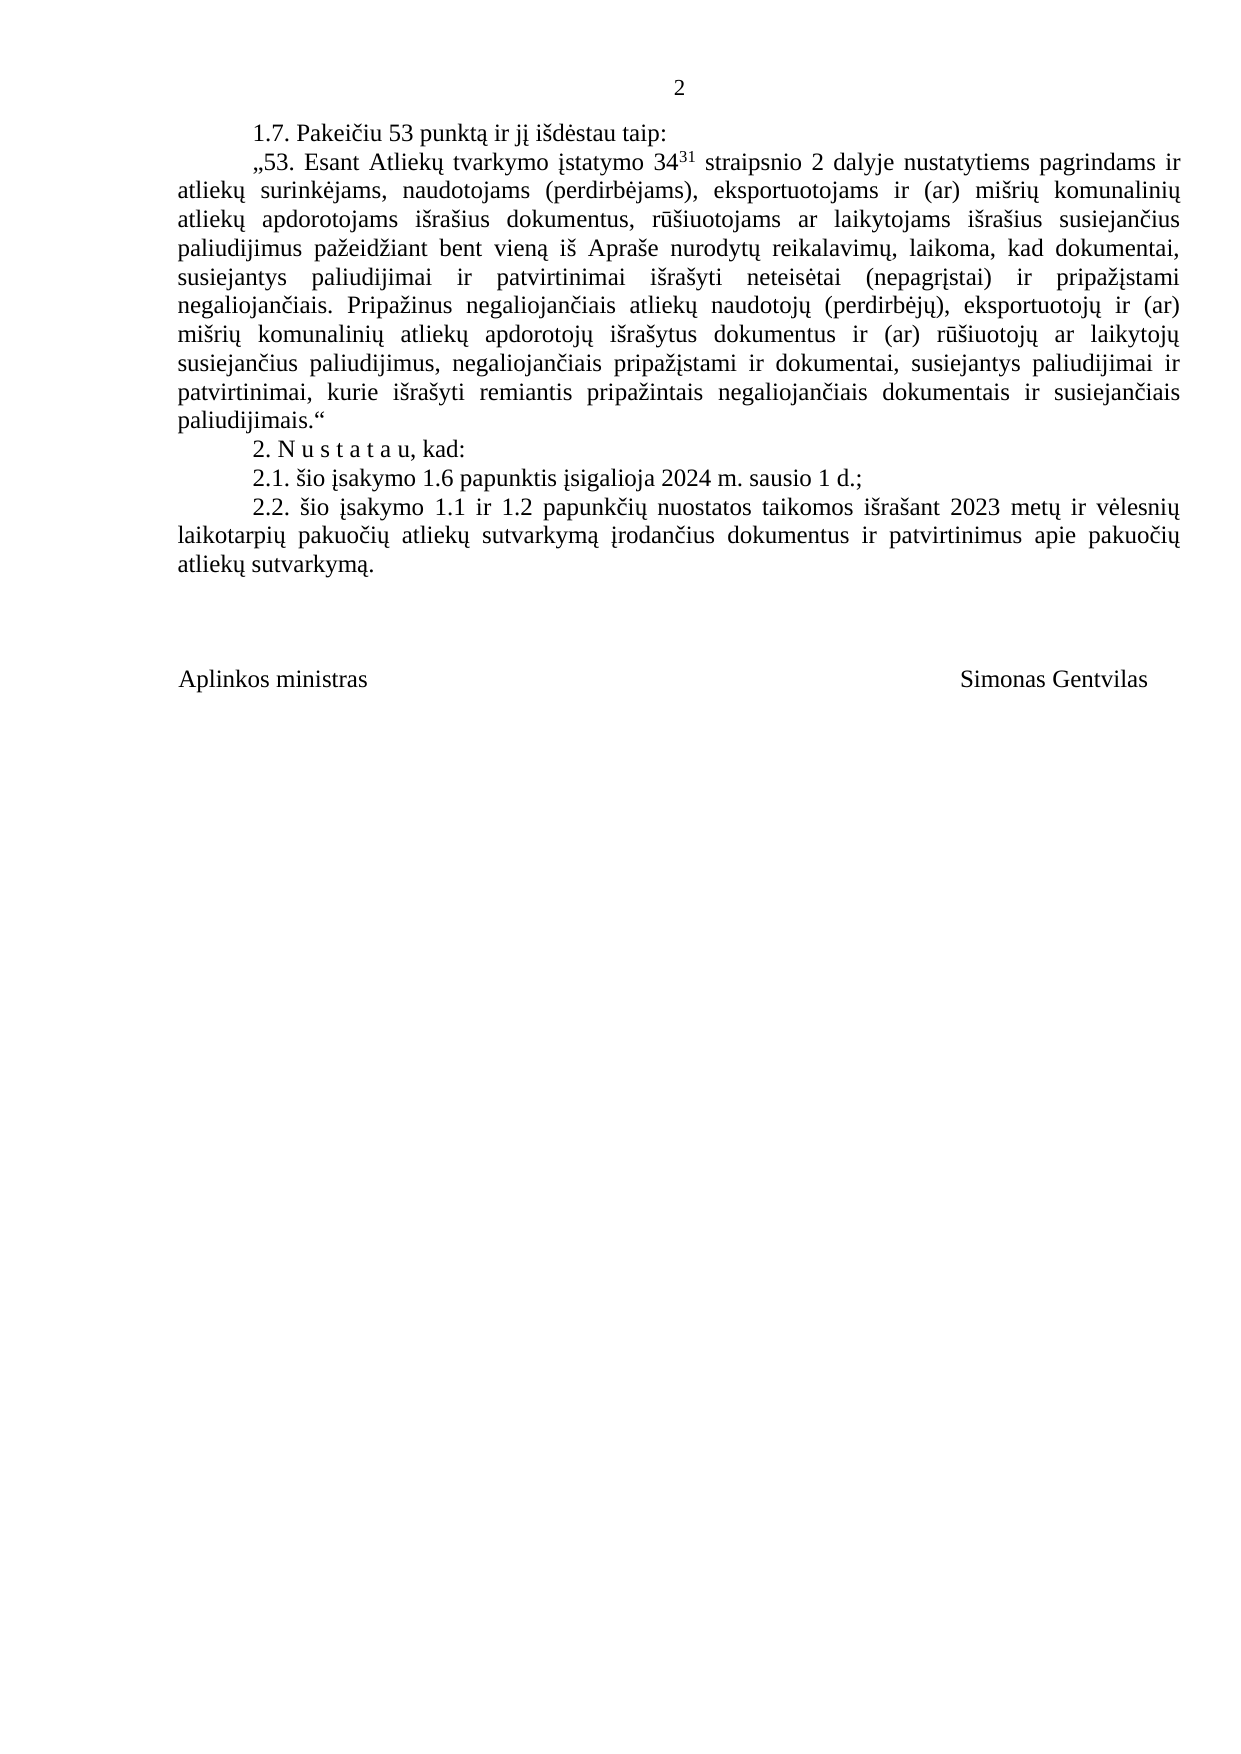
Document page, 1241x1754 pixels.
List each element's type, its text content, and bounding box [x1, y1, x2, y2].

text 2.1. šio įsakymo 1.6 papunktis įsigalioja 2024 m. sausio 1 d.; [177, 463, 1181, 492]
text 2. Nustatau, kad: [177, 434, 1181, 463]
text Aplinkos ministras Simonas Gentvilas [178, 664, 1177, 693]
text 2.2. šio įsakymo 1.1 ir 1.2 papunkčių nuostatos taikomos išrašant 2023 metų ir vėlesnių laikotarpių pakuočių atliekų sutvarkymą įrodančius dokumentus ir patvirtinimus apie pakuočių atliekų sutvarkymą. [177, 492, 1181, 578]
text „53. Esant Atliekų tvarkymo įstatymo 3431 straipsnio 2 dalyje nustatytiems pagrindams ir atliekų surinkėjams, naudotojams (perdirbėjams), eksportuotojams ir (ar) mišrių komunalinių atliekų apdorotojams išrašius dokumentus, rūšiuotojams ar laikytojams išrašius susiejančius paliudijimus pažeidžiant bent vieną iš Apraše nurodytų reikalavimų, laikoma, kad dokumentai, susiejantys paliudijimai ir patvirtinimai išrašyti neteisėtai (nepagrįstai) ir pripažįstami negaliojančiais. Pripažinus negaliojančiais atliekų naudotojų (perdirbėjų), eksportuotojų ir (ar) mišrių komunalinių atliekų apdorotojų išrašytus dokumentus ir (ar) rūšiuotojų ar laikytojų susiejančius paliudijimus, negaliojančiais pripažįstami ir dokumentai, susiejantys paliudijimai ir patvirtinimai, kurie išrašyti remiantis pripažintais negaliojančiais dokumentais ir susiejančiais paliudijimais.“ [177, 147, 1181, 434]
text 1.7. Pakeičiu 53 punktą ir jį išdėstau taip: [177, 118, 1181, 147]
